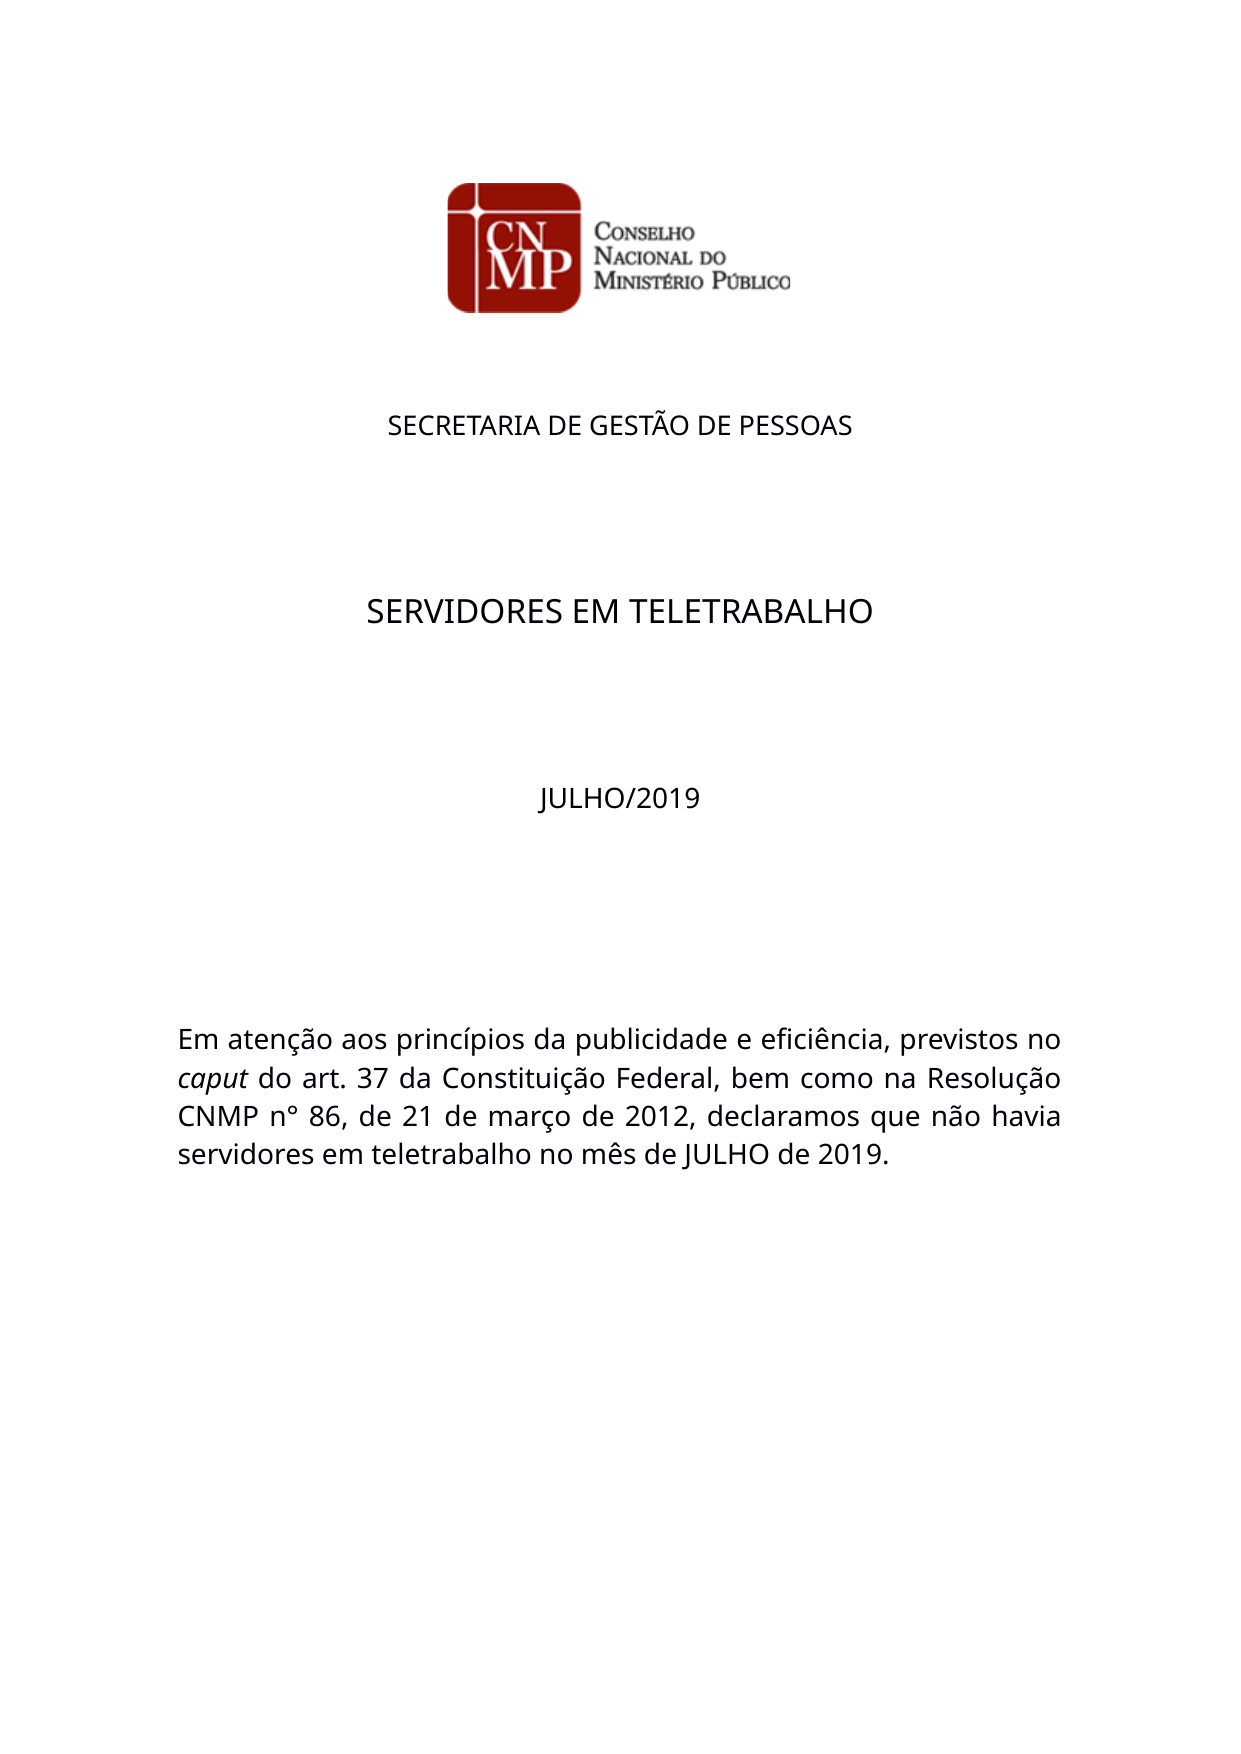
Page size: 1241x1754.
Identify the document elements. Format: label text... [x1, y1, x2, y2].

text Em atenção aos princípios da publicidade e eficiência, previstos no caput do art. 37 da Constituição Federal, bem como na Resolução CNMP n° 86, de 21 de março de 2012, declaramos que não havia servidores em teletrabalho no mês de JULHO de 2019. [177, 1020, 1063, 1173]
text SECRETARIA DE GESTÃO DE PESSOAS [177, 407, 1063, 443]
text SERVIDORES EM TELETRABALHO [177, 588, 1063, 633]
text JULHO/2019 [177, 778, 1063, 817]
